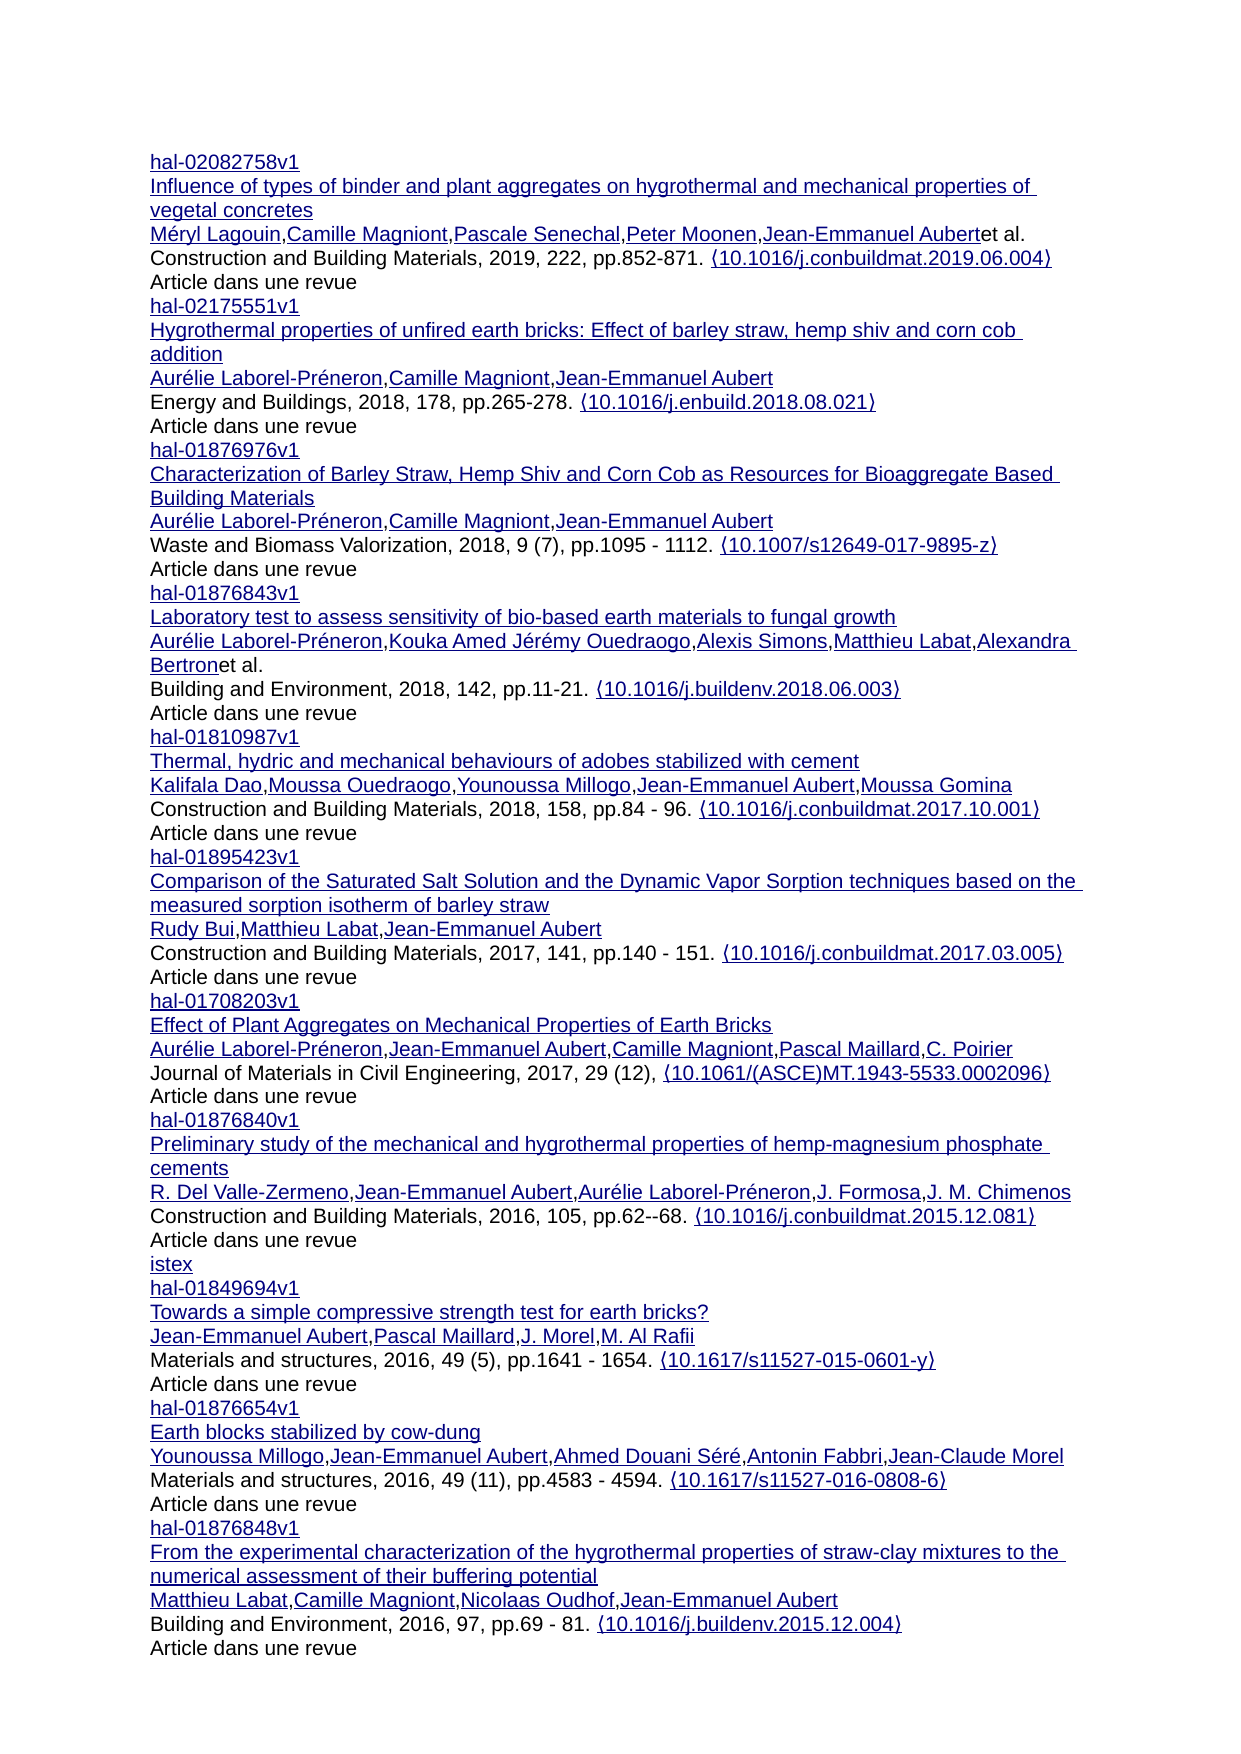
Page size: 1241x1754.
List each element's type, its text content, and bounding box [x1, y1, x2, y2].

table_cell Preliminary study of the mechanical and hygrothermal properties of hemp-magnesium phosphate cements R. Del Valle-Zermeno,Jean-Emmanuel Aubert,Aurélie Laborel-Préneron,J. Formosa,J. M. Chimenos Construction and Building Materials, 2016, 105, pp.62--68. ⟨10.1016/j.conbuildmat.2015.12.081⟩ Article dans une revue istex hal-01849694v1 [150, 1132, 1090, 1300]
table_cell Towards a simple compressive strength test for earth bricks? Jean-Emmanuel Aubert,Pascal Maillard,J. Morel,M. Al Rafii Materials and structures, 2016, 49 (5), pp.1641 - 1654. ⟨10.1617/s11527-015-0601-y⟩ Article dans une revue hal-01876654v1 [150, 1300, 1090, 1420]
table_cell Thermal, hydric and mechanical behaviours of adobes stabilized with cement Kalifala Dao,Moussa Ouedraogo,Younoussa Millogo,Jean-Emmanuel Aubert,Moussa Gomina Construction and Building Materials, 2018, 158, pp.84 - 96. ⟨10.1016/j.conbuildmat.2017.10.001⟩ Article dans une revue hal-01895423v1 [150, 749, 1090, 869]
table_cell Comparison of the Saturated Salt Solution and the Dynamic Vapor Sorption techniques based on the measured sorption isotherm of barley straw Rudy Bui,Matthieu Labat,Jean-Emmanuel Aubert Construction and Building Materials, 2017, 141, pp.140 - 151. ⟨10.1016/j.conbuildmat.2017.03.005⟩ Article dans une revue hal-01708203v1 [150, 869, 1090, 1012]
table_cell From the experimental characterization of the hygrothermal properties of straw-clay mixtures to the numerical assessment of their buffering potential Matthieu Labat,Camille Magniont,Nicolaas Oudhof,Jean-Emmanuel Aubert Building and Environment, 2016, 97, pp.69 - 81. ⟨10.1016/j.buildenv.2015.12.004⟩ Article dans une revue [150, 1540, 1090, 1659]
table_cell Characterization of Barley Straw, Hemp Shiv and Corn Cob as Resources for Bioaggregate Based Building Materials Aurélie Laborel-Préneron,Camille Magniont,Jean-Emmanuel Aubert Waste and Biomass Valorization, 2018, 9 (7), pp.1095 - 1112. ⟨10.1007/s12649-017-9895-z⟩ Article dans une revue hal-01876843v1 [150, 461, 1090, 605]
table_cell Effect of Plant Aggregates on Mechanical Properties of Earth Bricks Aurélie Laborel-Préneron,Jean-Emmanuel Aubert,Camille Magniont,Pascal Maillard,C. Poirier Journal of Materials in Civil Engineering, 2017, 29 (12), ⟨10.1061/(ASCE)MT.1943-5533.0002096⟩ Article dans une revue hal-01876840v1 [150, 1013, 1090, 1132]
table_cell hal-02082758v1 [150, 150, 1090, 174]
table_cell Laboratory test to assess sensitivity of bio-based earth materials to fungal growth Aurélie Laborel-Préneron,Kouka Amed Jérémy Ouedraogo,Alexis Simons,Matthieu Labat,Alexandra Bertronet al. Building and Environment, 2018, 142, pp.11-21. ⟨10.1016/j.buildenv.2018.06.003⟩ Article dans une revue hal-01810987v1 [150, 605, 1090, 749]
table_cell Earth blocks stabilized by cow-dung Younoussa Millogo,Jean-Emmanuel Aubert,Ahmed Douani Séré,Antonin Fabbri,Jean-Claude Morel Materials and structures, 2016, 49 (11), pp.4583 - 4594. ⟨10.1617/s11527-016-0808-6⟩ Article dans une revue hal-01876848v1 [150, 1420, 1090, 1539]
table_cell Influence of types of binder and plant aggregates on hygrothermal and mechanical properties of vegetal concretes Méryl Lagouin,Camille Magniont,Pascale Senechal,Peter Moonen,Jean-Emmanuel Aubertet al. Construction and Building Materials, 2019, 222, pp.852-871. ⟨10.1016/j.conbuildmat.2019.06.004⟩ Article dans une revue hal-02175551v1 [150, 174, 1090, 318]
table_cell Hygrothermal properties of unfired earth bricks: Effect of barley straw, hemp shiv and corn cob addition Aurélie Laborel-Préneron,Camille Magniont,Jean-Emmanuel Aubert Energy and Buildings, 2018, 178, pp.265-278. ⟨10.1016/j.enbuild.2018.08.021⟩ Article dans une revue hal-01876976v1 [150, 318, 1090, 461]
